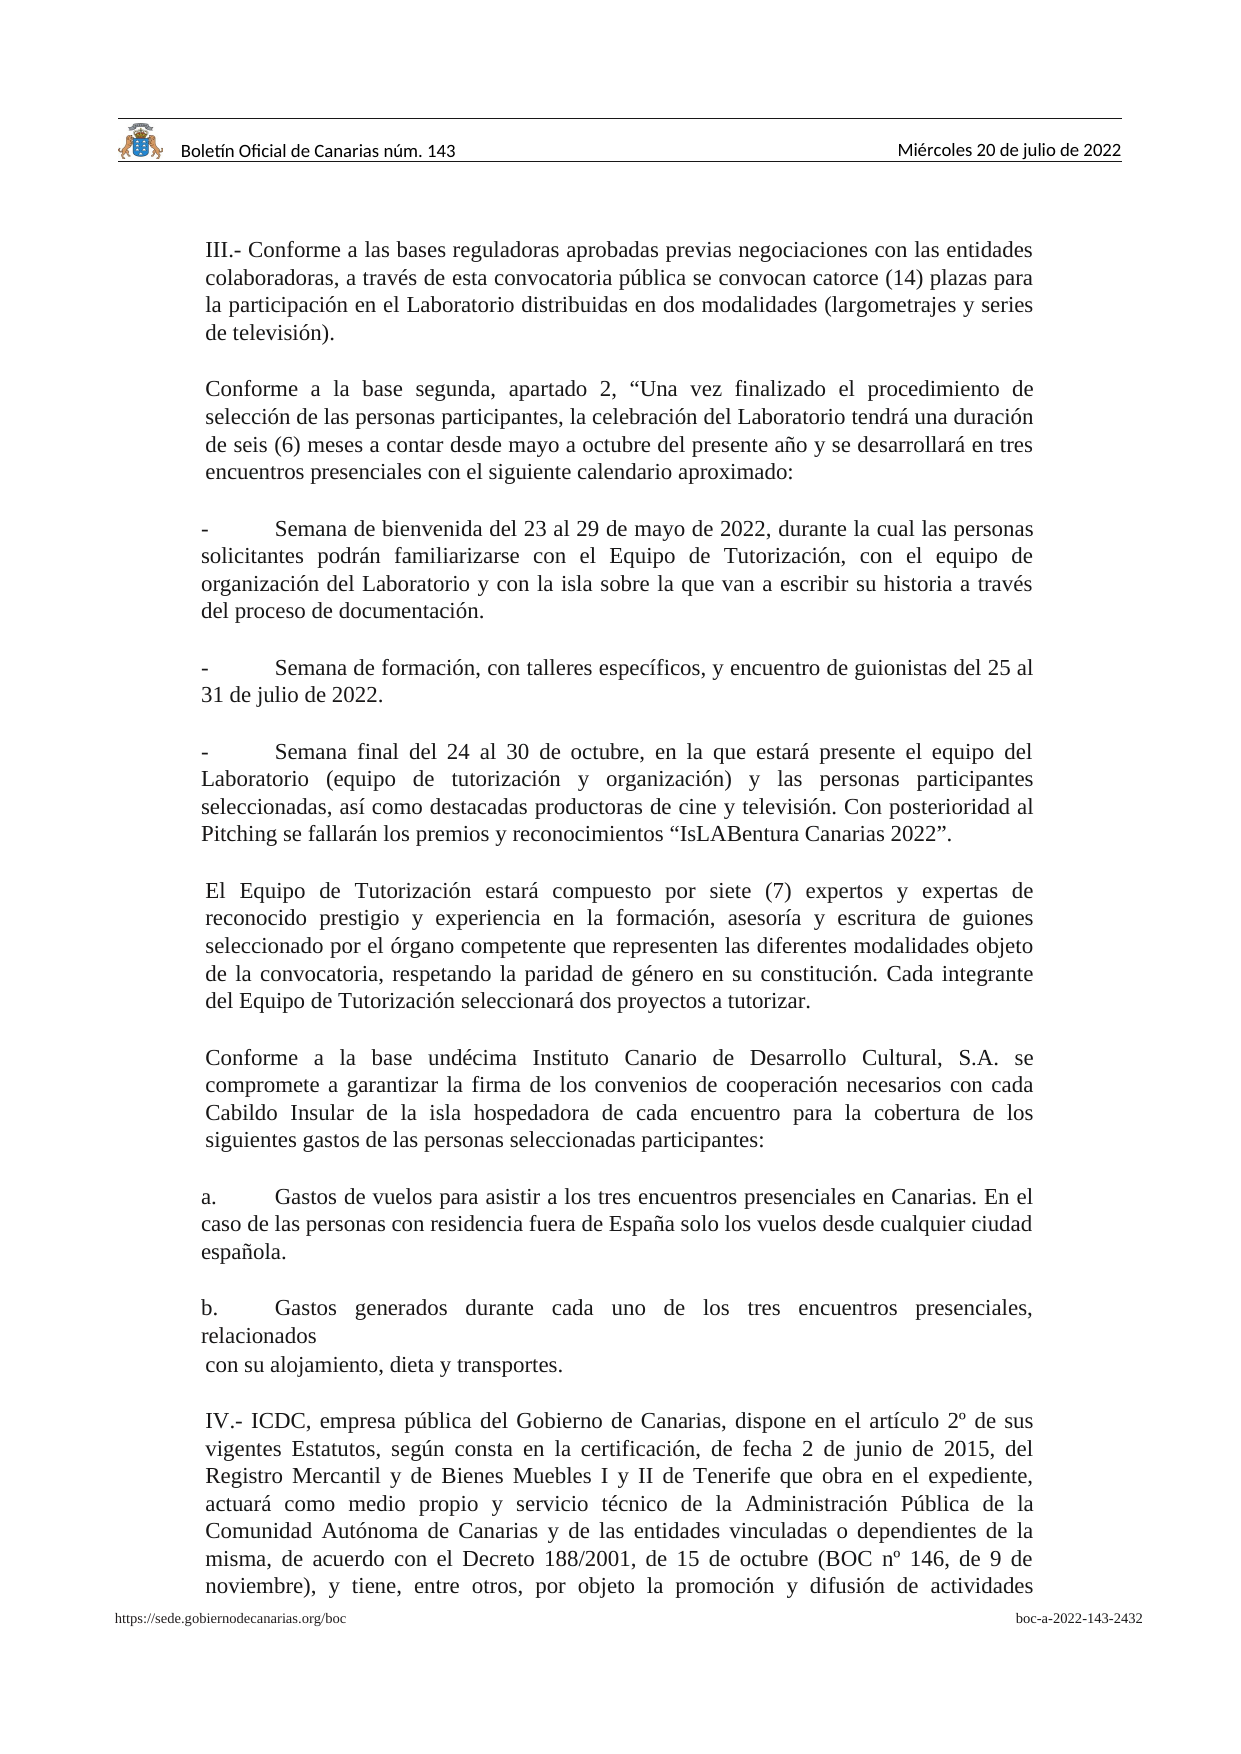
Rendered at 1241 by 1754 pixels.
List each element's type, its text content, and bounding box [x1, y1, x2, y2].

list Semana de bienvenida del 23 al 29 de mayo de 2022, durante la cual las personas solicitantes podrán familiarizarse con el Equipo de Tutorización, con el equipo de organización del Laboratorio y con la isla sobre la que van a escribir su historia a través del proceso de documentación. [201, 514, 1035, 624]
text Conforme a la base segunda, apartado 2, “Una vez finalizado el procedimiento de selección de las personas participantes, la celebración del Laboratorio tendrá una duración de seis (6) meses a contar desde mayo a octubre del presente año y se desarrollará en tres encuentros presenciales con el siguiente calendario aproximado: [205, 375, 1035, 484]
text El Equipo de Tutorización estará compuesto por siete (7) expertos y expertas de reconocido prestigio y experiencia en la formación, asesoría y escritura de guiones seleccionado por el órgano competente que representen las diferentes modalidades objeto de la convocatoria, respetando la paridad de género en su constitución. Cada integrante del Equipo de Tutorización seleccionará dos proyectos a tutorizar. [205, 877, 1035, 1014]
list Gastos de vuelos para asistir a los tres encuentros presenciales en Canarias. En el caso de las personas con residencia fuera de España solo los vuelos desde cualquier ciudad española. [201, 1183, 1034, 1264]
list Gastos generados durante cada uno de los tres encuentros presenciales, relacionados [201, 1294, 1034, 1349]
list Semana final del 24 al 30 de octubre, en la que estará presente el equipo del Laboratorio (equipo de tutorización y organización) y las personas participantes seleccionadas, así como destacadas productoras de cine y televisión. Con posterioridad al Pitching se fallarán los premios y reconocimientos “IsLABentura Canarias 2022”. [201, 738, 1035, 847]
text Conforme a la base undécima Instituto Canario de Desarrollo Cultural, S.A. se compromete a garantizar la firma de los convenios de cooperación necesarios con cada Cabildo Insular de la isla hospedadora de cada encuentro para la cobertura de los siguientes gastos de las personas seleccionadas participantes: [205, 1044, 1035, 1153]
text con su alojamiento, dieta y transportes. [205, 1351, 1035, 1377]
text IV.- ICDC, empresa pública del Gobierno de Canarias, dispone en el artículo 2º de sus vigentes Estatutos, según consta en la certificación, de fecha 2 de junio de 2015, del Registro Mercantil y de Bienes Muebles I y II de Tenerife que obra en el expediente, actuará como medio propio y servicio técnico de la Administración Pública de la Comunidad Autónoma de Canarias y de las entidades vinculadas o dependientes de la misma, de acuerdo con el Decreto 188/2001, de 15 de octubre (BOC nº 146, de 9 de noviembre), y tiene, entre otros, por objeto la promoción y difusión de actividades [205, 1407, 1035, 1599]
list Semana de formación, con talleres específicos, y encuentro de guionistas del 25 al 31 de julio de 2022. [201, 654, 1035, 708]
text III.- Conforme a las bases reguladoras aprobadas previas negociaciones con las entidades colaboradoras, a través de esta convocatoria pública se convocan catorce (14) plazas para la participación en el Laboratorio distribuidas en dos modalidades (largometrajes y series de televisión). [205, 236, 1035, 345]
